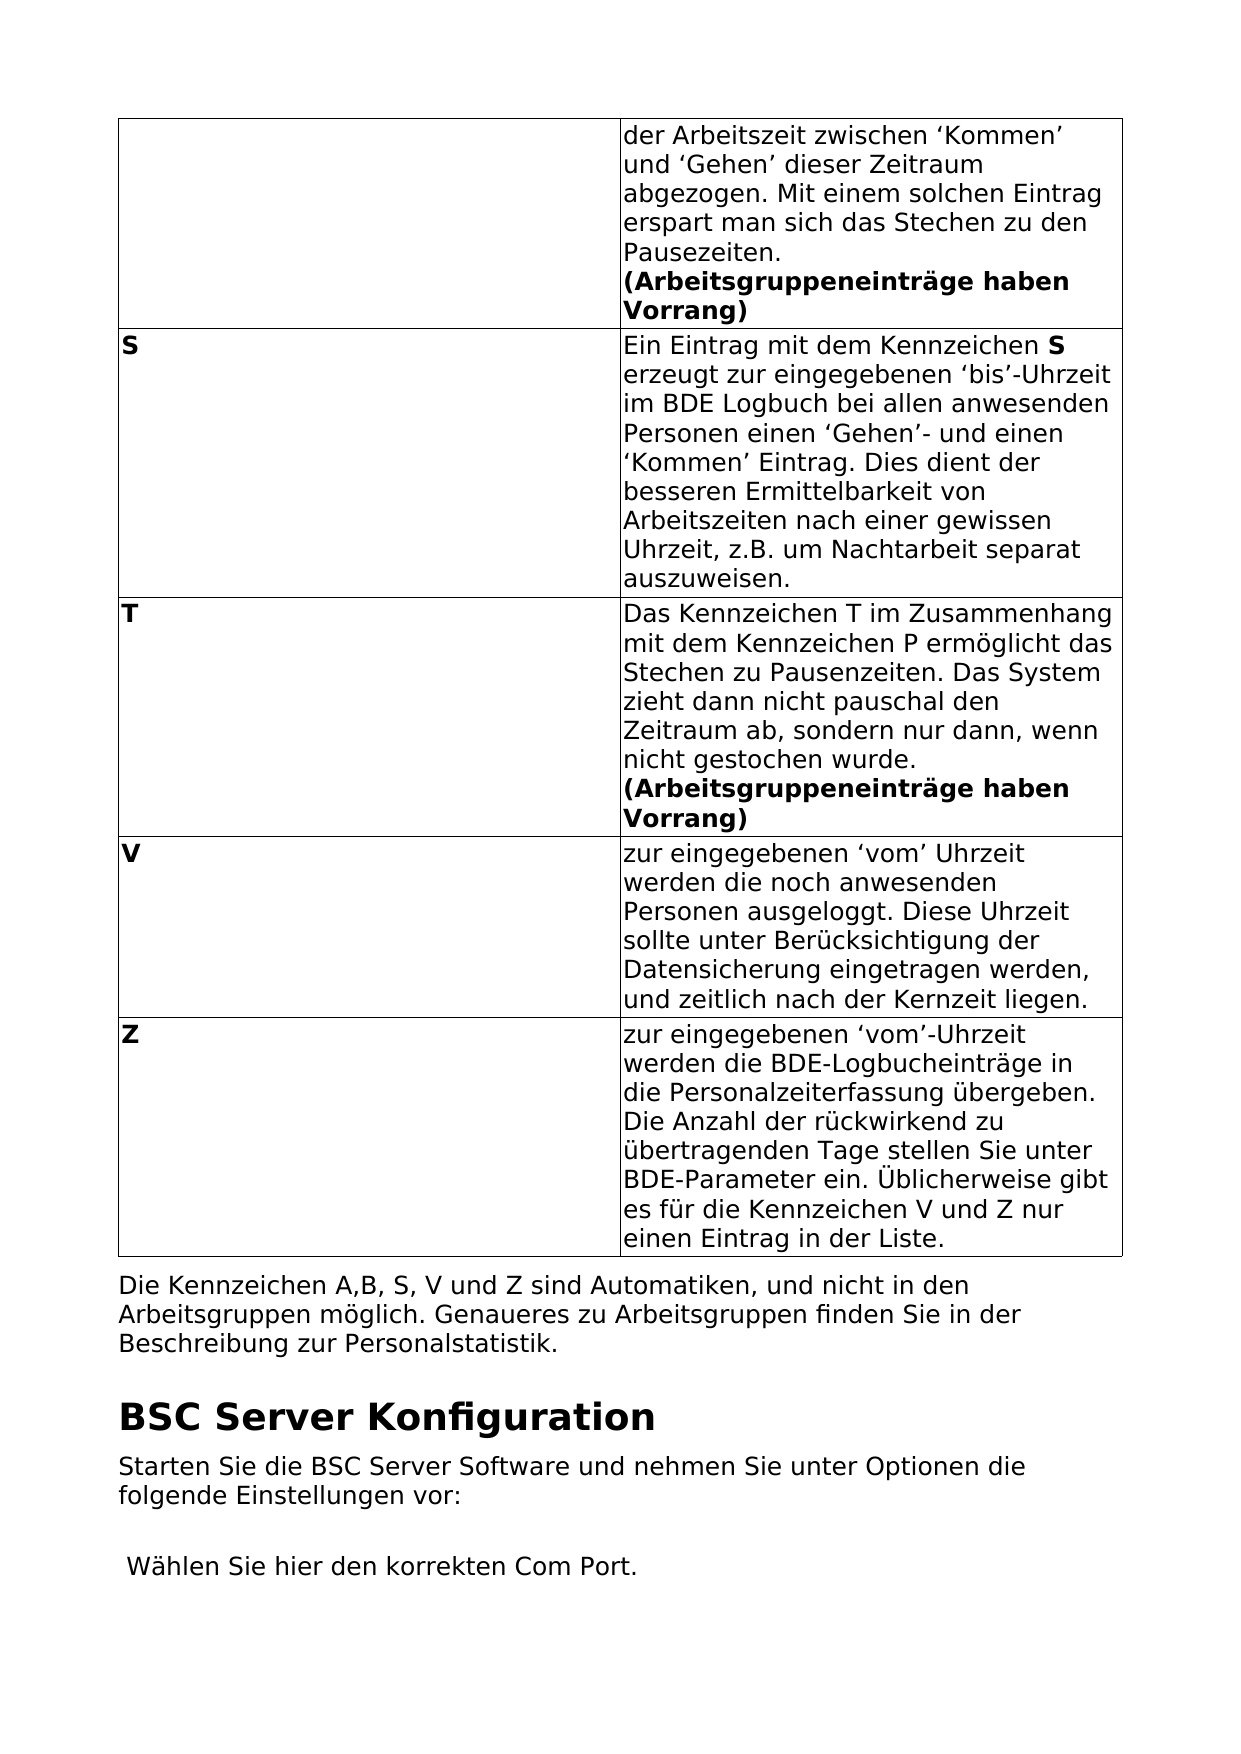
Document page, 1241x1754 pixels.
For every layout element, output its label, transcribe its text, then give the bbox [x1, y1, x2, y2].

text Starten Sie die BSC Server Software und nehmen Sie unter Optionen die folgende Einstellungen vor: [118, 1452, 1122, 1511]
table_cell S [119, 329, 620, 597]
subtitle BSC Server Konfiguration [118, 1396, 1122, 1440]
table_cell der Arbeitszeit zwischen ‘Kommen’ und ‘Gehen’ dieser Zeitraum abgezogen. Mit einem solchen Eintrag erspart man sich das Stechen zu den Pausezeiten. (Arbeitsgruppeneinträge haben Vorrang) [621, 119, 1122, 328]
text [118, 1594, 1122, 1623]
text Die Kennzeichen A,B, S, V und Z sind Automatiken, und nicht in den Arbeitsgruppen möglich. Genaueres zu Arbeitsgruppen finden Sie in der Beschreibung zur Personalstatistik. [118, 1271, 1122, 1358]
text Wählen Sie hier den korrekten Com Port. [118, 1523, 1122, 1581]
table_cell V [119, 837, 620, 1017]
table_cell Z [119, 1018, 620, 1256]
table_cell zur eingegebenen ‘vom’-Uhrzeit werden die BDE-Logbucheinträge in die Personalzeiterfassung übergeben. Die Anzahl der rückwirkend zu übertragenden Tage stellen Sie unter BDE-Parameter ein. Üblicherweise gibt es für die Kennzeichen V und Z nur einen Eintrag in der Liste. [621, 1018, 1122, 1256]
table_cell T [119, 598, 620, 836]
table_cell Ein Eintrag mit dem Kennzeichen S erzeugt zur eingegebenen ‘bis’-Uhrzeit im BDE Logbuch bei allen anwesenden Personen einen ‘Gehen’- und einen ‘Kommen’ Eintrag. Dies dient der besseren Ermittelbarkeit von Arbeitszeiten nach einer gewissen Uhrzeit, z.B. um Nachtarbeit separat auszuweisen. [621, 329, 1122, 597]
table_cell Das Kennzeichen T im Zusammenhang mit dem Kennzeichen P ermöglicht das Stechen zu Pausenzeiten. Das System zieht dann nicht pauschal den Zeitraum ab, sondern nur dann, wenn nicht gestochen wurde. (Arbeitsgruppeneinträge haben Vorrang) [621, 598, 1122, 836]
table_cell zur eingegebenen ‘vom’ Uhrzeit werden die noch anwesenden Personen ausgeloggt. Diese Uhrzeit sollte unter Berücksichtigung der Datensicherung eingetragen werden, und zeitlich nach der Kernzeit liegen. [621, 837, 1122, 1017]
table_cell [119, 119, 620, 328]
